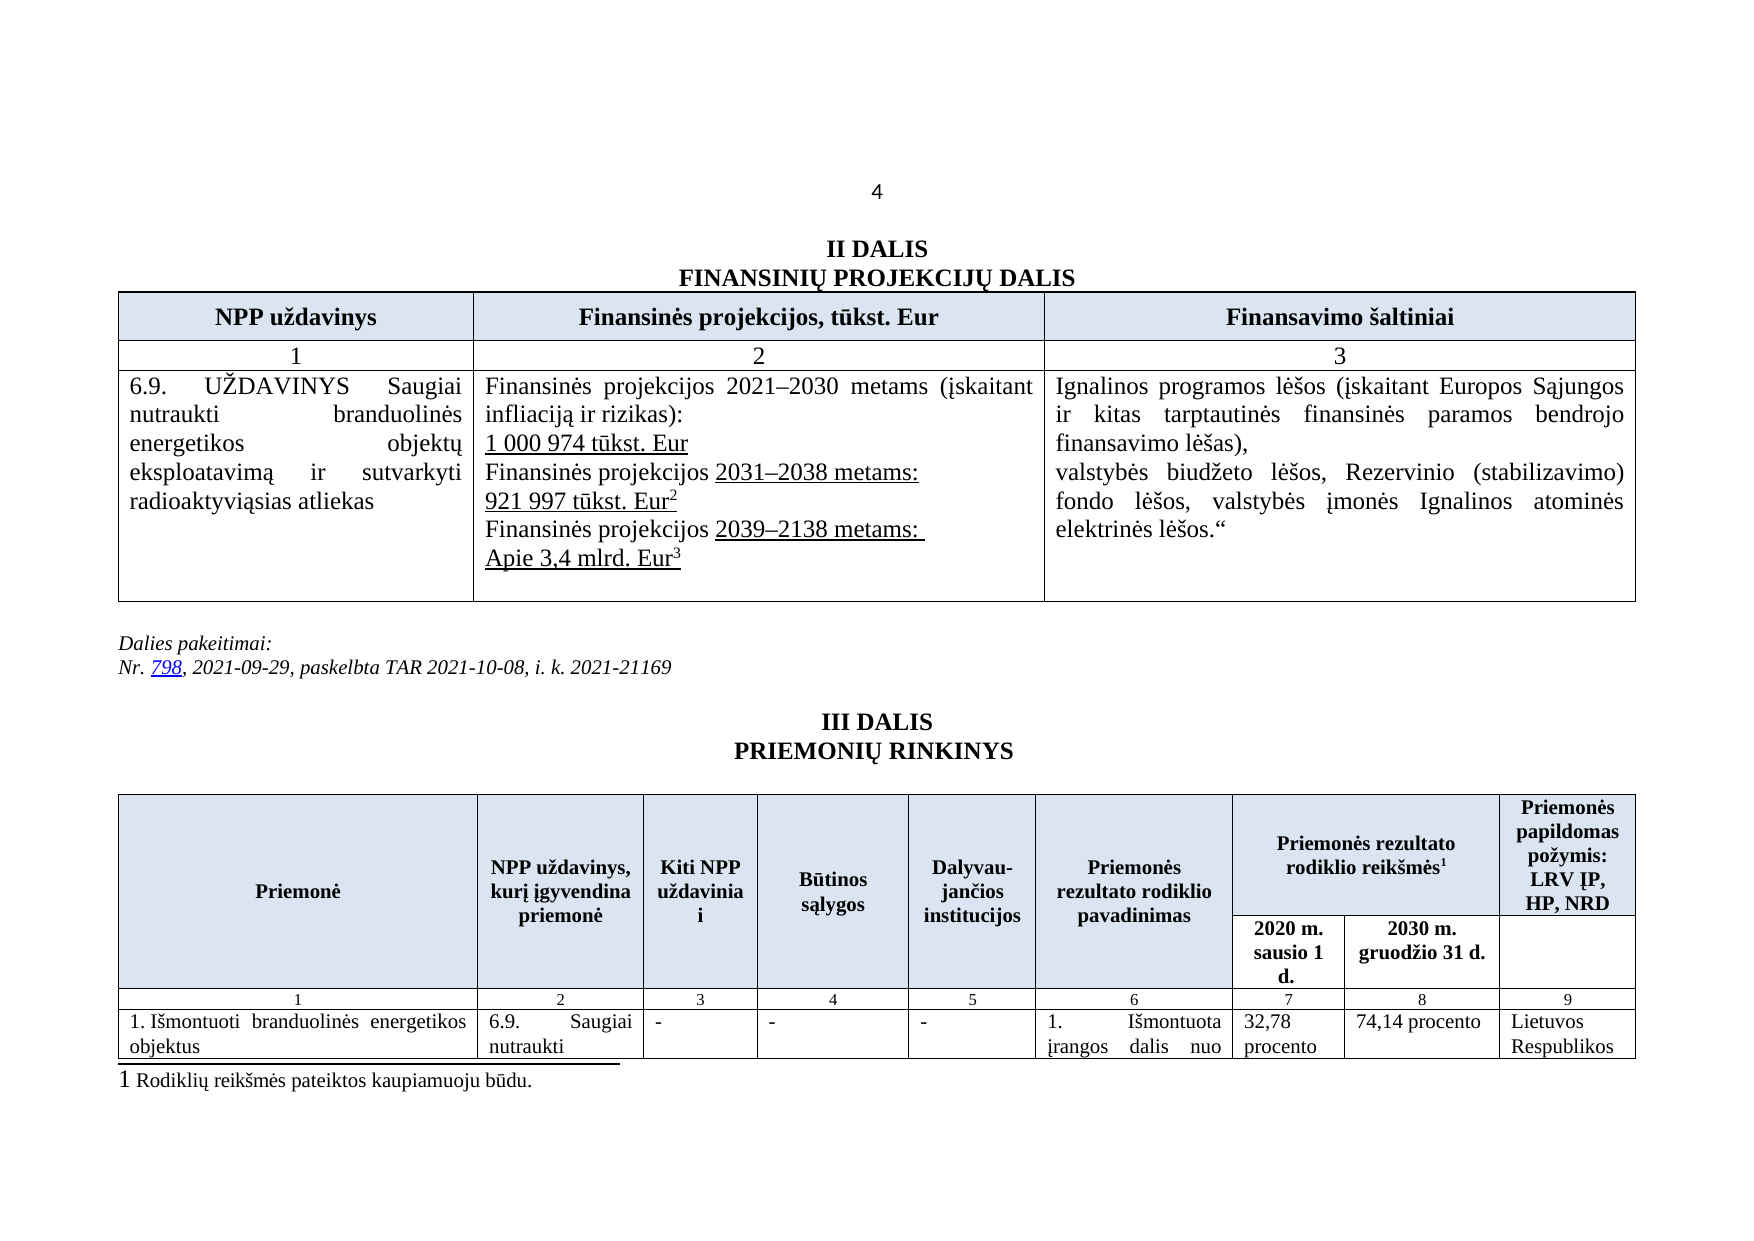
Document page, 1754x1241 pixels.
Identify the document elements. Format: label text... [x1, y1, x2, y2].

table_cell - [644, 1010, 757, 1058]
table_cell 3 [644, 989, 757, 1008]
table_cell 8 [1345, 989, 1499, 1008]
table_cell 2 [478, 989, 643, 1008]
table_cell 1. Išmontuota įrangos dalis nuo [1036, 1010, 1232, 1058]
table_cell Finansinės projekcijos 2021–2030 metams (įskaitant infliaciją ir rizikas): 1 000 974 tūkst. Eur Finansinės projekcijos 2031–2038 metams: 921 997 tūkst. Eur2 Finansinės projekcijos 2039–2138 metams: Apie 3,4 mlrd. Eur3 [474, 371, 1044, 601]
table_cell 6.9. UŽDAVINYS Saugiai nutraukti branduolinės energetikos objektų eksploatavimą ir sutvarkyti radioaktyviąsias atliekas [119, 371, 473, 601]
table_cell 9 [1500, 989, 1635, 1008]
table_cell [1500, 916, 1635, 988]
table_cell 5 [909, 989, 1035, 1008]
table_cell - [758, 1010, 908, 1058]
table_cell 6 [1036, 989, 1232, 1008]
table_cell 7 [1233, 989, 1344, 1008]
table_header Finansavimo šaltiniai [1045, 293, 1635, 340]
table_cell 1. Išmontuoti branduolinės energetikos objektus [119, 1010, 477, 1058]
table_cell Lietuvos Respublikos [1500, 1010, 1635, 1058]
table_cell 4 [758, 989, 908, 1008]
table_cell - [909, 1010, 1035, 1058]
table_header Finansinės projekcijos, tūkst. Eur [474, 293, 1044, 340]
table_cell 1 [119, 341, 473, 370]
text FINANSINIŲ PROJEKCIJŲ DALIS [118, 263, 1636, 291]
table_cell 2 [474, 341, 1044, 370]
table_header Priemonės rezultato rodiklio reikšmės [1233, 795, 1499, 915]
table_header NPP uždavinys, kurį įgyvendina priemonė [478, 795, 643, 988]
table_cell 2030 m. gruodžio 31 d. [1345, 916, 1499, 988]
table_cell Ignalinos programos lėšos (įskaitant Europos Sąjungos ir kitas tarptautinės finansinės paramos bendrojo finansavimo lėšas), valstybės biudžeto lėšos, Rezervinio (stabilizavimo) fondo lėšos, valstybės įmonės Ignalinos atominės elektrinės lėšos.“ [1045, 371, 1635, 601]
text PRIEMONIŲ RINKINYS [118, 736, 1636, 765]
table_header Priemonės papildomas požymis: LRV ĮP, HP, NRD [1500, 795, 1635, 915]
text II DALIS [118, 234, 1636, 263]
table_cell 6.9. Saugiai nutraukti [478, 1010, 643, 1058]
table_cell 1 [119, 989, 477, 1008]
text Nr. 798, 2021-09-29, paskelbta TAR 2021-10-08, i. k. 2021-21169 [118, 654, 1636, 679]
text Dalies pakeitimai: [118, 631, 1636, 654]
table_header Priemonė [119, 795, 477, 988]
table_cell 74,14 procento [1345, 1010, 1499, 1058]
table_header Dalyvau-jančios institucijos [909, 795, 1035, 988]
table_header Būtinos sąlygos [758, 795, 908, 988]
table_header NPP uždavinys [119, 293, 473, 340]
table_cell 3 [1045, 341, 1635, 370]
table_cell 2020 m. sausio 1 d. [1233, 916, 1344, 988]
table_header Kiti NPP uždaviniai [644, 795, 757, 988]
text III DALIS [118, 707, 1636, 736]
table_cell 32,78 procento [1233, 1010, 1344, 1058]
table_header Priemonės rezultato rodiklio pavadinimas [1036, 795, 1232, 988]
